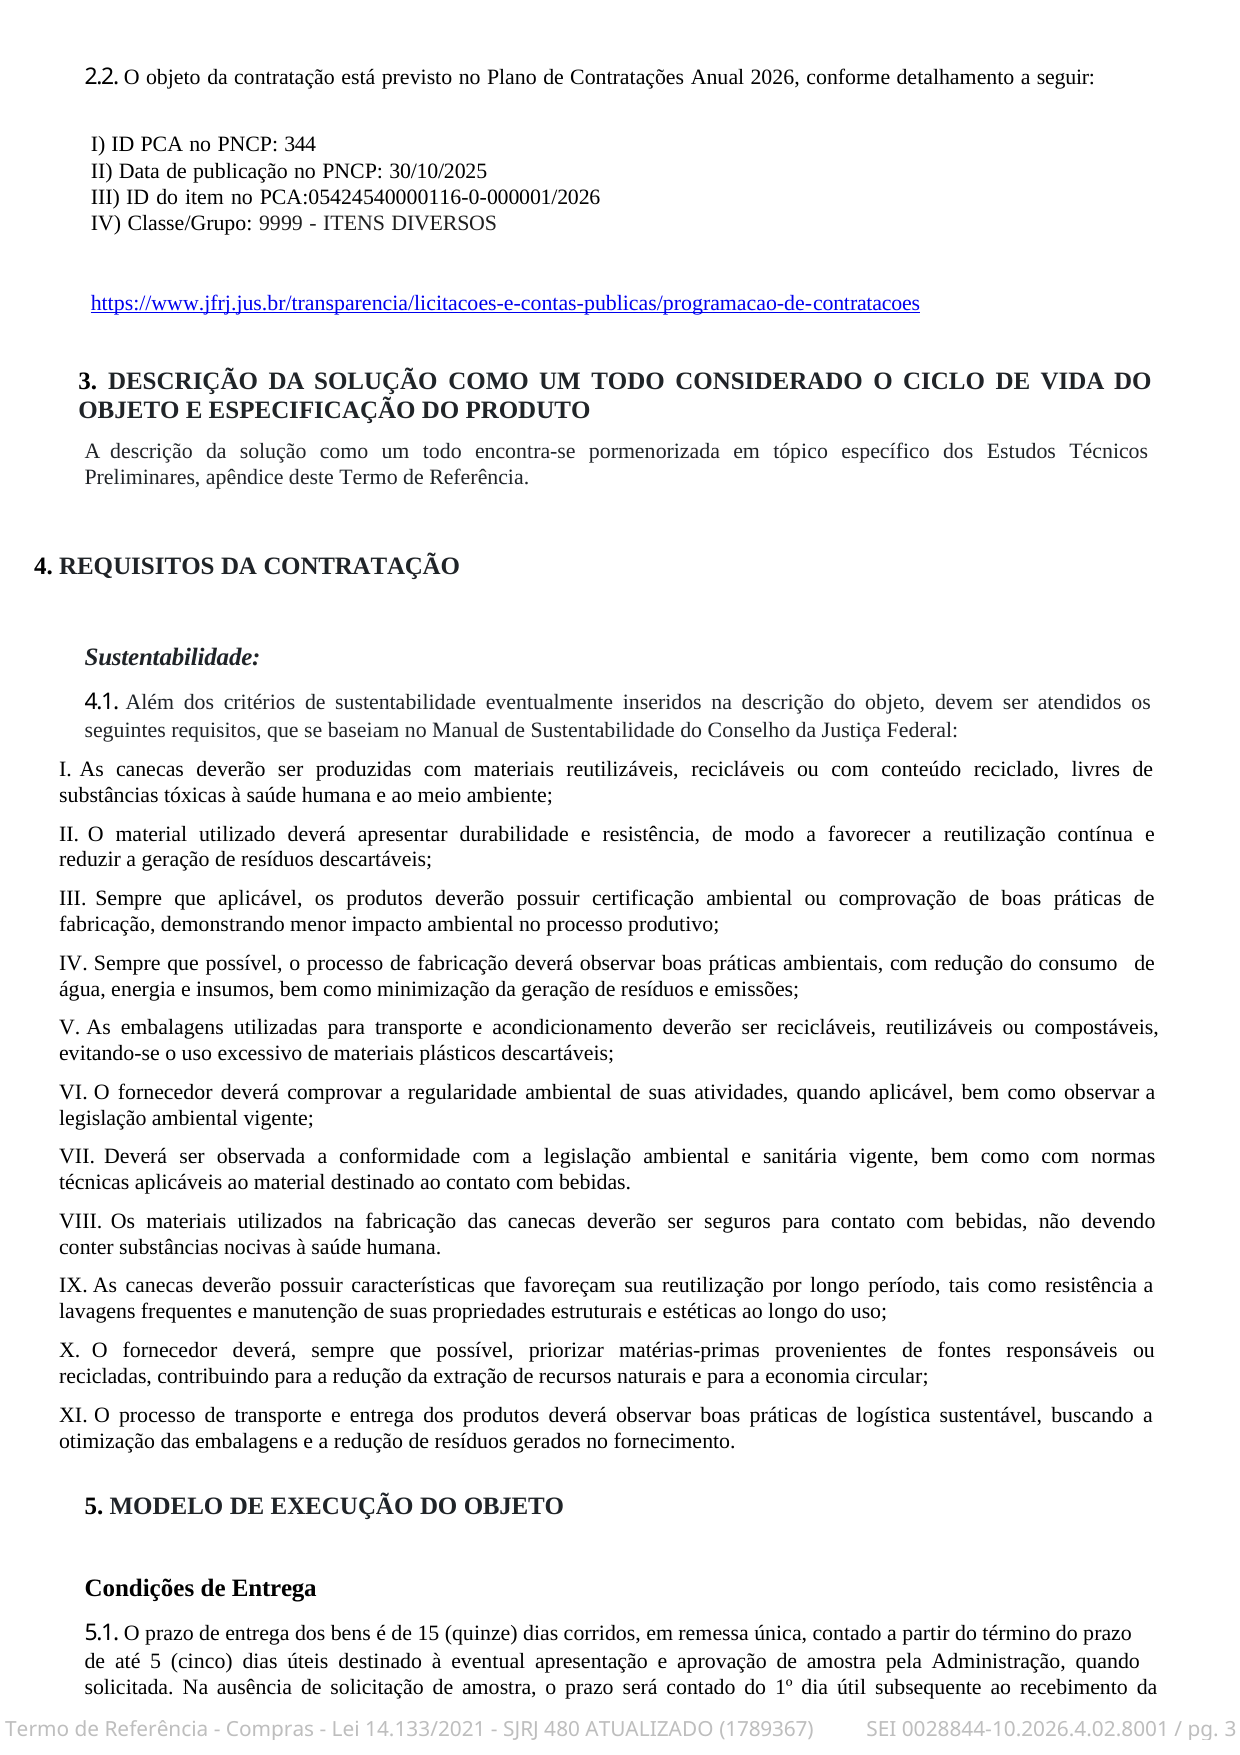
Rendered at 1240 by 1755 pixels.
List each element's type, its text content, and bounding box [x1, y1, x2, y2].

list As embalagens utilizadas para transporte e acondicionamento deverão ser recicláveis, reutilizáveis ou compostáveis, evitando-se o uso excessivo de materiais plásticos descartáveis; [59, 1014, 1160, 1065]
text Condições de Entrega [84, 1573, 1181, 1602]
list ID PCA no PNCP: 344 [91, 131, 1181, 157]
list As canecas deverão ser produzidas com materiais reutilizáveis, recicláveis ou com conteúdo reciclado, livres de substâncias tóxicas à saúde humana e ao meio ambiente; [59, 756, 1154, 807]
list Além dos critérios de sustentabilidade eventualmente inseridos na descrição do objeto, devem ser atendidos os seguintes requisitos, que se baseiam no Manual de Sustentabilidade do Conselho da Justiça Federal: [84, 685, 1155, 742]
list Classe/Grupo: 9999 - ITENS DIVERSOS [91, 210, 1181, 236]
list Os materiais utilizados na fabricação das canecas deverão ser seguros para contato com bebidas, não devendo conter substâncias nocivas à saúde humana. [59, 1208, 1155, 1259]
list Deverá ser observada a conformidade com a legislação ambiental e sanitária vigente, bem como com normas técnicas aplicáveis ao material destinado ao contato com bebidas. [59, 1143, 1155, 1194]
subtitle Sustentabilidade: [84, 642, 1181, 671]
list O fornecedor deverá comprovar a regularidade ambiental de suas atividades, quando aplicável, bem como observar a legislação ambiental vigente; [59, 1079, 1157, 1130]
list MODELO DE EXECUÇÃO DO OBJETO [84, 1491, 1181, 1519]
list O fornecedor deverá, sempre que possível, priorizar matérias-primas provenientes de fontes responsáveis ou recicladas, contribuindo para a redução da extração de recursos naturais e para a economia circular; [59, 1337, 1155, 1388]
list As canecas deverão possuir características que favoreçam sua reutilização por longo período, tais como resistência a lavagens frequentes e manutenção de suas propriedades estruturais e estéticas ao longo do uso; [59, 1272, 1153, 1324]
list Sempre que aplicável, os produtos deverão possuir certificação ambiental ou comprovação de boas práticas de fabricação, demonstrando menor impacto ambiental no processo produtivo; [59, 885, 1155, 936]
list O prazo de entrega dos bens é de 15 (quinze) dias corridos, em remessa única, contado a partir do término do prazo de até 5 (cinco) dias úteis destinado à eventual apresentação e aprovação de amostra pela Administração, quando solicitada. Na ausência de solicitação de amostra, o prazo será contado do 1º dia útil subsequente ao recebimento da [84, 1616, 1162, 1699]
list REQUISITOS DA CONTRATAÇÃO [34, 551, 1181, 580]
text A descrição da solução como um todo encontra-se pormenorizada em tópico específico dos Estudos Técnicos Preliminares, apêndice deste Termo de Referência. [84, 438, 1181, 489]
list Data de publicação no PNCP: 30/10/2025 [91, 158, 1181, 183]
list Sempre que possível, o processo de fabricação deverá observar boas práticas ambientais, com redução do consumo de água, energia e insumos, bem como minimização da geração de resíduos e emissões; [59, 950, 1155, 1001]
text https://www.jfrj.jus.br/transparencia/licitacoes-e-contas-publicas/programacao-de-contratacoes [91, 290, 1181, 316]
list O objeto da contratação está previsto no Plano de Contratações Anual 2026, conforme detalhamento a seguir: [84, 60, 1181, 91]
list DESCRIÇÃO DA SOLUÇÃO COMO UM TODO CONSIDERADO O CICLO DE VIDA DO OBJETO E ESPECIFICAÇÃO DO PRODUTO [78, 366, 1159, 424]
list O material utilizado deverá apresentar durabilidade e resistência, de modo a favorecer a reutilização contínua e reduzir a geração de resíduos descartáveis; [59, 821, 1155, 872]
list O processo de transporte e entrega dos produtos deverá observar boas práticas de logística sustentável, buscando a otimização das embalagens e a redução de resíduos gerados no fornecimento. [59, 1402, 1155, 1453]
list ID do item no PCA:05424540000116-0-000001/2026 [91, 184, 1181, 209]
